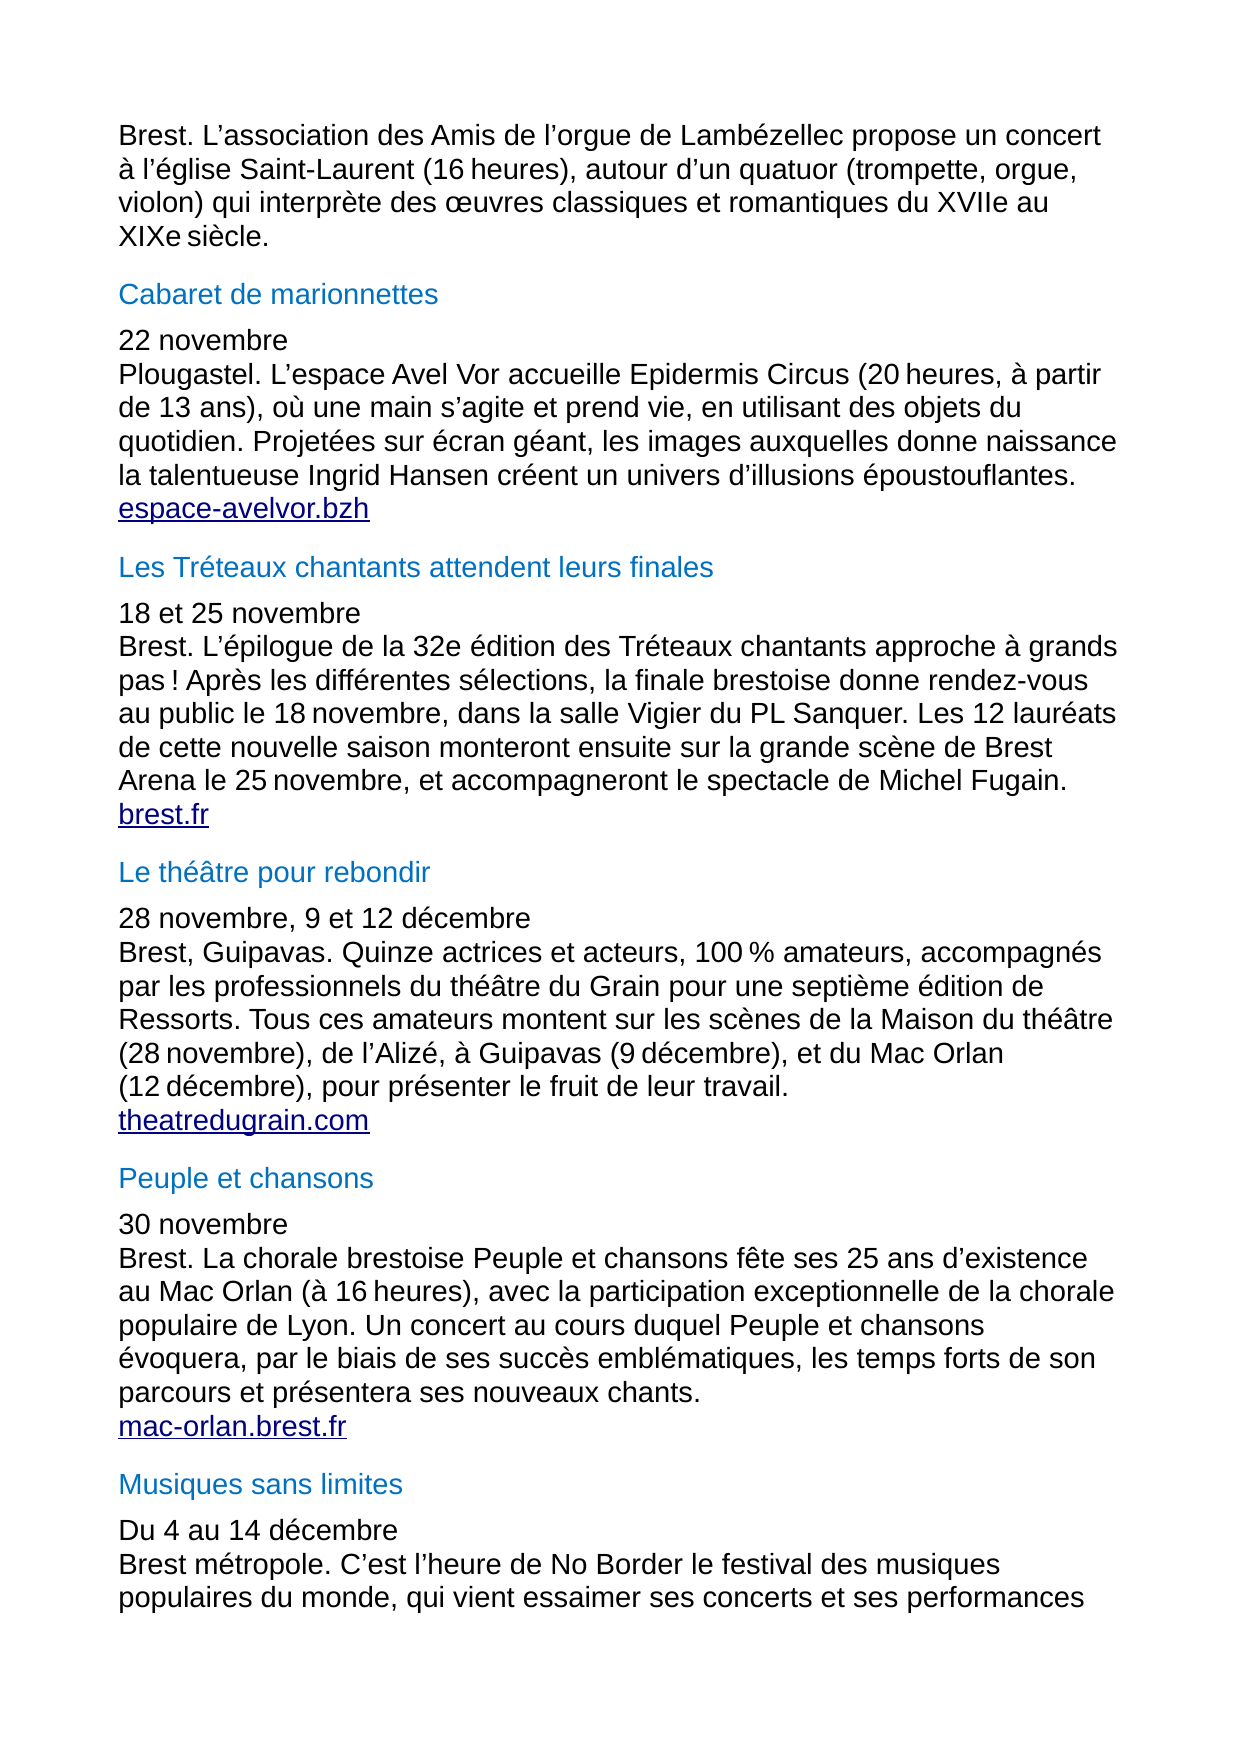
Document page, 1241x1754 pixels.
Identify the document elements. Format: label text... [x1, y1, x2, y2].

text mac-orlan.brest.fr [118, 1408, 1122, 1442]
subtitle Le théâtre pour rebondir [118, 855, 1122, 889]
text 30 novembre [118, 1207, 1122, 1241]
subtitle Musiques sans limites [118, 1467, 1122, 1501]
subtitle Peuple et chansons [118, 1161, 1122, 1195]
text 28 novembre, 9 et 12 décembre [118, 901, 1122, 935]
text Brest métropole. C’est l’heure de No Border le festival des musiques populaires du monde, qui vient essaimer ses concerts et ses performances [118, 1547, 1122, 1614]
text Brest, Guipavas. Quinze actrices et acteurs, 100 % amateurs, accompagnés par les professionnels du théâtre du Grain pour une septième édition de Ressorts. Tous ces amateurs montent sur les scènes de la Maison du théâtre (28 novembre), de l’Alizé, à Guipavas (9 décembre), et du Mac Orlan (12 décembre), pour présenter le fruit de leur travail. [118, 935, 1122, 1103]
subtitle Cabaret de marionnettes [118, 277, 1122, 311]
text theatredugrain.com [118, 1103, 1122, 1136]
text brest.fr [118, 797, 1122, 830]
text Plougastel. L’espace Avel Vor accueille Epidermis Circus (20 heures, à partir de 13 ans), où une main s’agite et prend vie, en utilisant des objets du quotidien. Projetées sur écran géant, les images auxquelles donne naissance la talentueuse Ingrid Hansen créent un univers d’illusions époustouflantes. [118, 357, 1122, 491]
subtitle Les Tréteaux chantants attendent leurs finales [118, 549, 1122, 583]
text Brest. La chorale brestoise Peuple et chansons fête ses 25 ans d’existence au Mac Orlan (à 16 heures), avec la participation exceptionnelle de la chorale populaire de Lyon. Un concert au cours duquel Peuple et chansons évoquera, par le biais de ses succès emblématiques, les temps forts de son parcours et présentera ses nouveaux chants. [118, 1241, 1122, 1408]
text 18 et 25 novembre [118, 596, 1122, 629]
text espace-avelvor.bzh [118, 491, 1122, 524]
text 22 novembre [118, 323, 1122, 357]
text Brest. L’épilogue de la 32e édition des Tréteaux chantants approche à grands pas ! Après les différentes sélections, la finale brestoise donne rendez-vous au public le 18 novembre, dans la salle Vigier du PL Sanquer. Les 12 lauréats de cette nouvelle saison monteront ensuite sur la grande scène de Brest Arena le 25 novembre, et accompagneront le spectacle de Michel Fugain. [118, 629, 1122, 797]
text Du 4 au 14 décembre [118, 1513, 1122, 1547]
text Brest. L’association des Amis de l’orgue de Lambézellec propose un concert à l’église Saint-Laurent (16 heures), autour d’un quatuor (trompette, orgue, violon) qui interprète des œuvres classiques et romantiques du XVIIe au XIXe siècle. [118, 118, 1122, 252]
